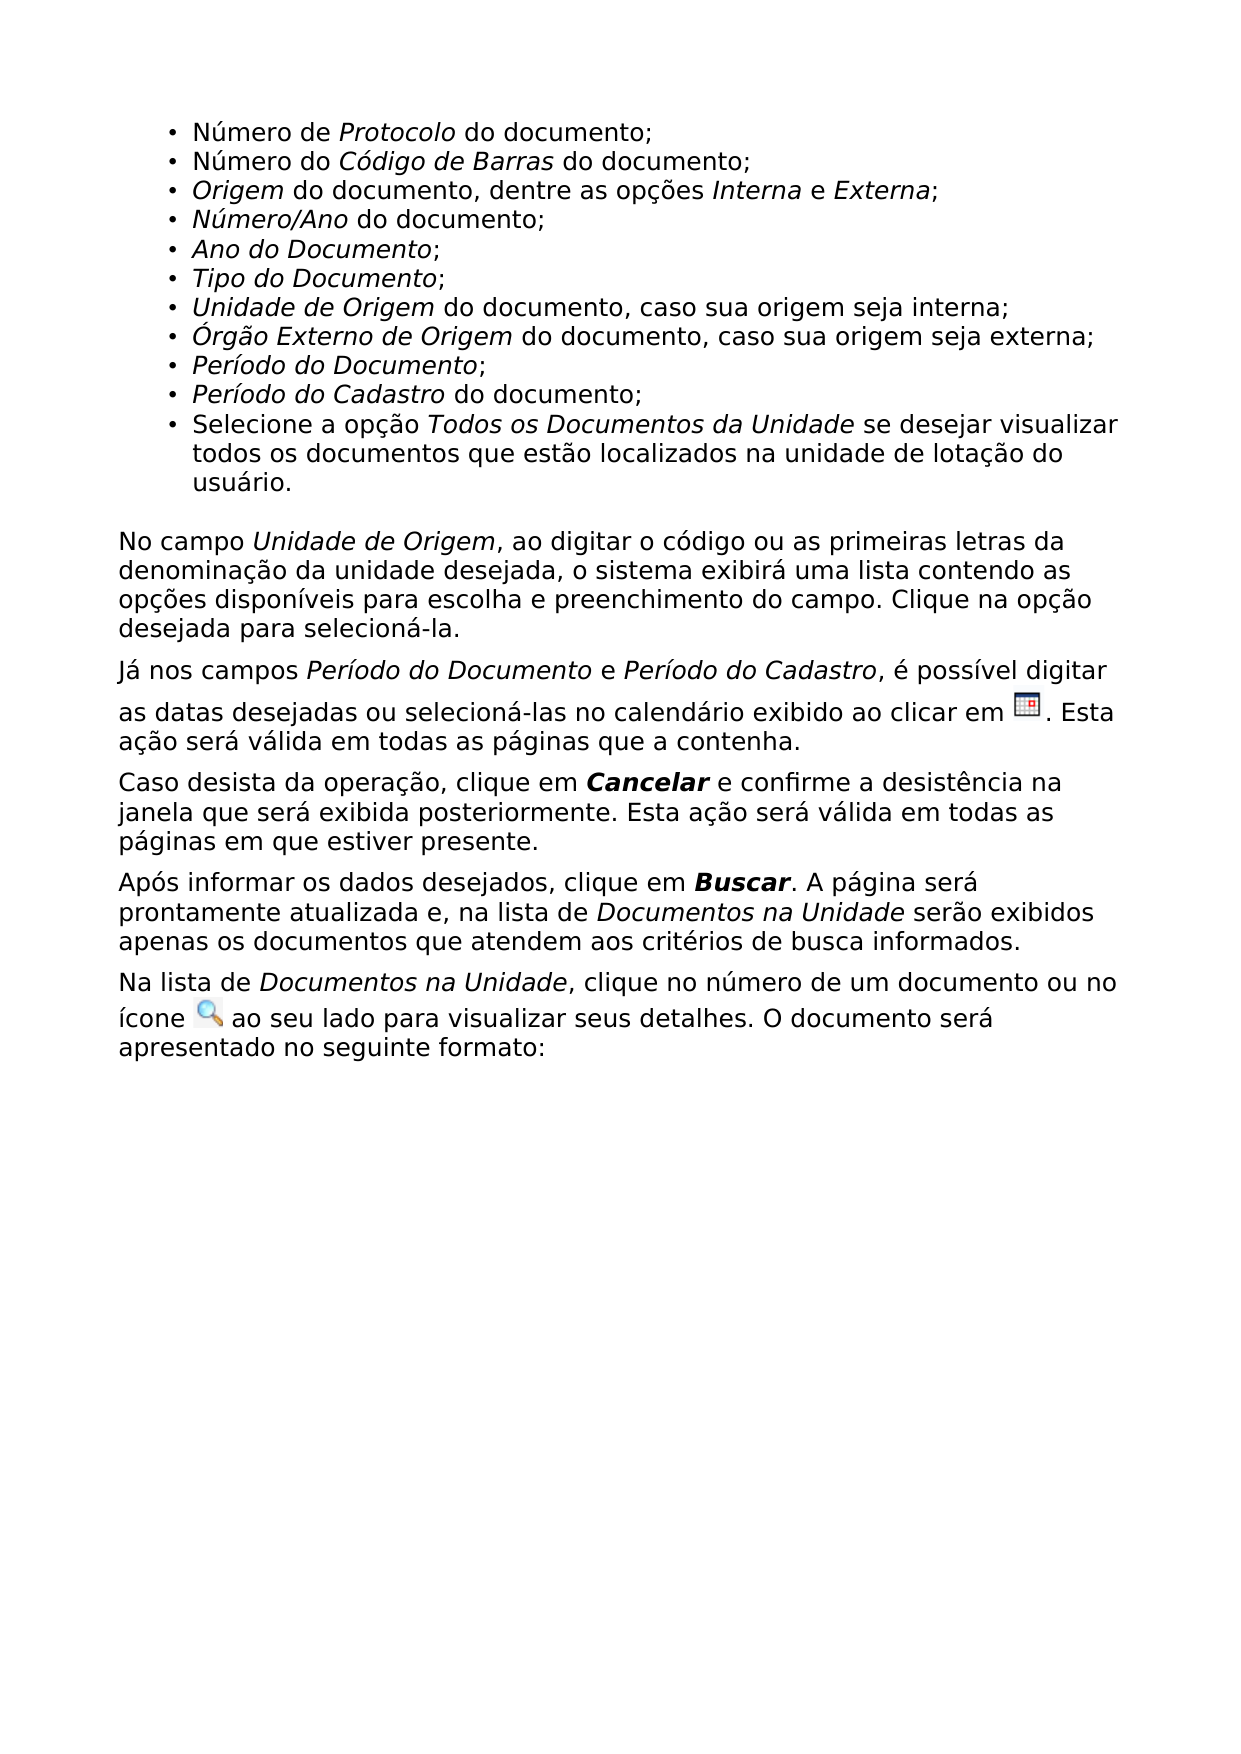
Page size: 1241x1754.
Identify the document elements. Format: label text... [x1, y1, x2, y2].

list Número/Ano do documento; [177, 206, 1122, 235]
picture [193, 997, 223, 1028]
list Período do Cadastro do documento; [177, 381, 1122, 410]
list Ano do Documento; [177, 235, 1122, 264]
list Tipo do Documento; [177, 264, 1122, 293]
list Número do Código de Barras do documento; [177, 147, 1122, 176]
list Origem do documento, dentre as opções Interna e Externa; [177, 176, 1122, 206]
list Período do Documento; [177, 351, 1122, 381]
text Caso desista da operação, clique em Cancelar e confirme a desistência na janela que será exibida posteriormente. Esta ação será válida em todas as páginas em que estiver presente. [118, 769, 1122, 856]
picture [1013, 685, 1045, 721]
text Já nos campos Período do Documento e Período do Cadastro, é possível digitar as datas desejadas ou selecioná-las no calendário exibido ao clicar em . Esta ação será válida em todas as páginas que a contenha. [118, 656, 1122, 756]
text Na lista de Documentos na Unidade, clique no número de um documento ou no ícone ao seu lado para visualizar seus detalhes. O documento será apresentado no seguinte formato: [118, 969, 1122, 1063]
list Selecione a opção Todos os Documentos da Unidade se desejar visualizar todos os documentos que estão localizados na unidade de lotação do usuário. [177, 410, 1122, 497]
text No campo Unidade de Origem, ao digitar o código ou as primeiras letras da denominação da unidade desejada, o sistema exibirá uma lista contendo as opções disponíveis para escolha e preenchimento do campo. Clique na opção desejada para selecioná-la. [118, 527, 1122, 643]
list Órgão Externo de Origem do documento, caso sua origem seja externa; [177, 322, 1122, 351]
list Unidade de Origem do documento, caso sua origem seja interna; [177, 293, 1122, 322]
text Após informar os dados desejados, clique em Buscar. A página será prontamente atualizada e, na lista de Documentos na Unidade serão exibidos apenas os documentos que atendem aos critérios de busca informados. [118, 869, 1122, 956]
list Número de Protocolo do documento; [177, 118, 1122, 147]
